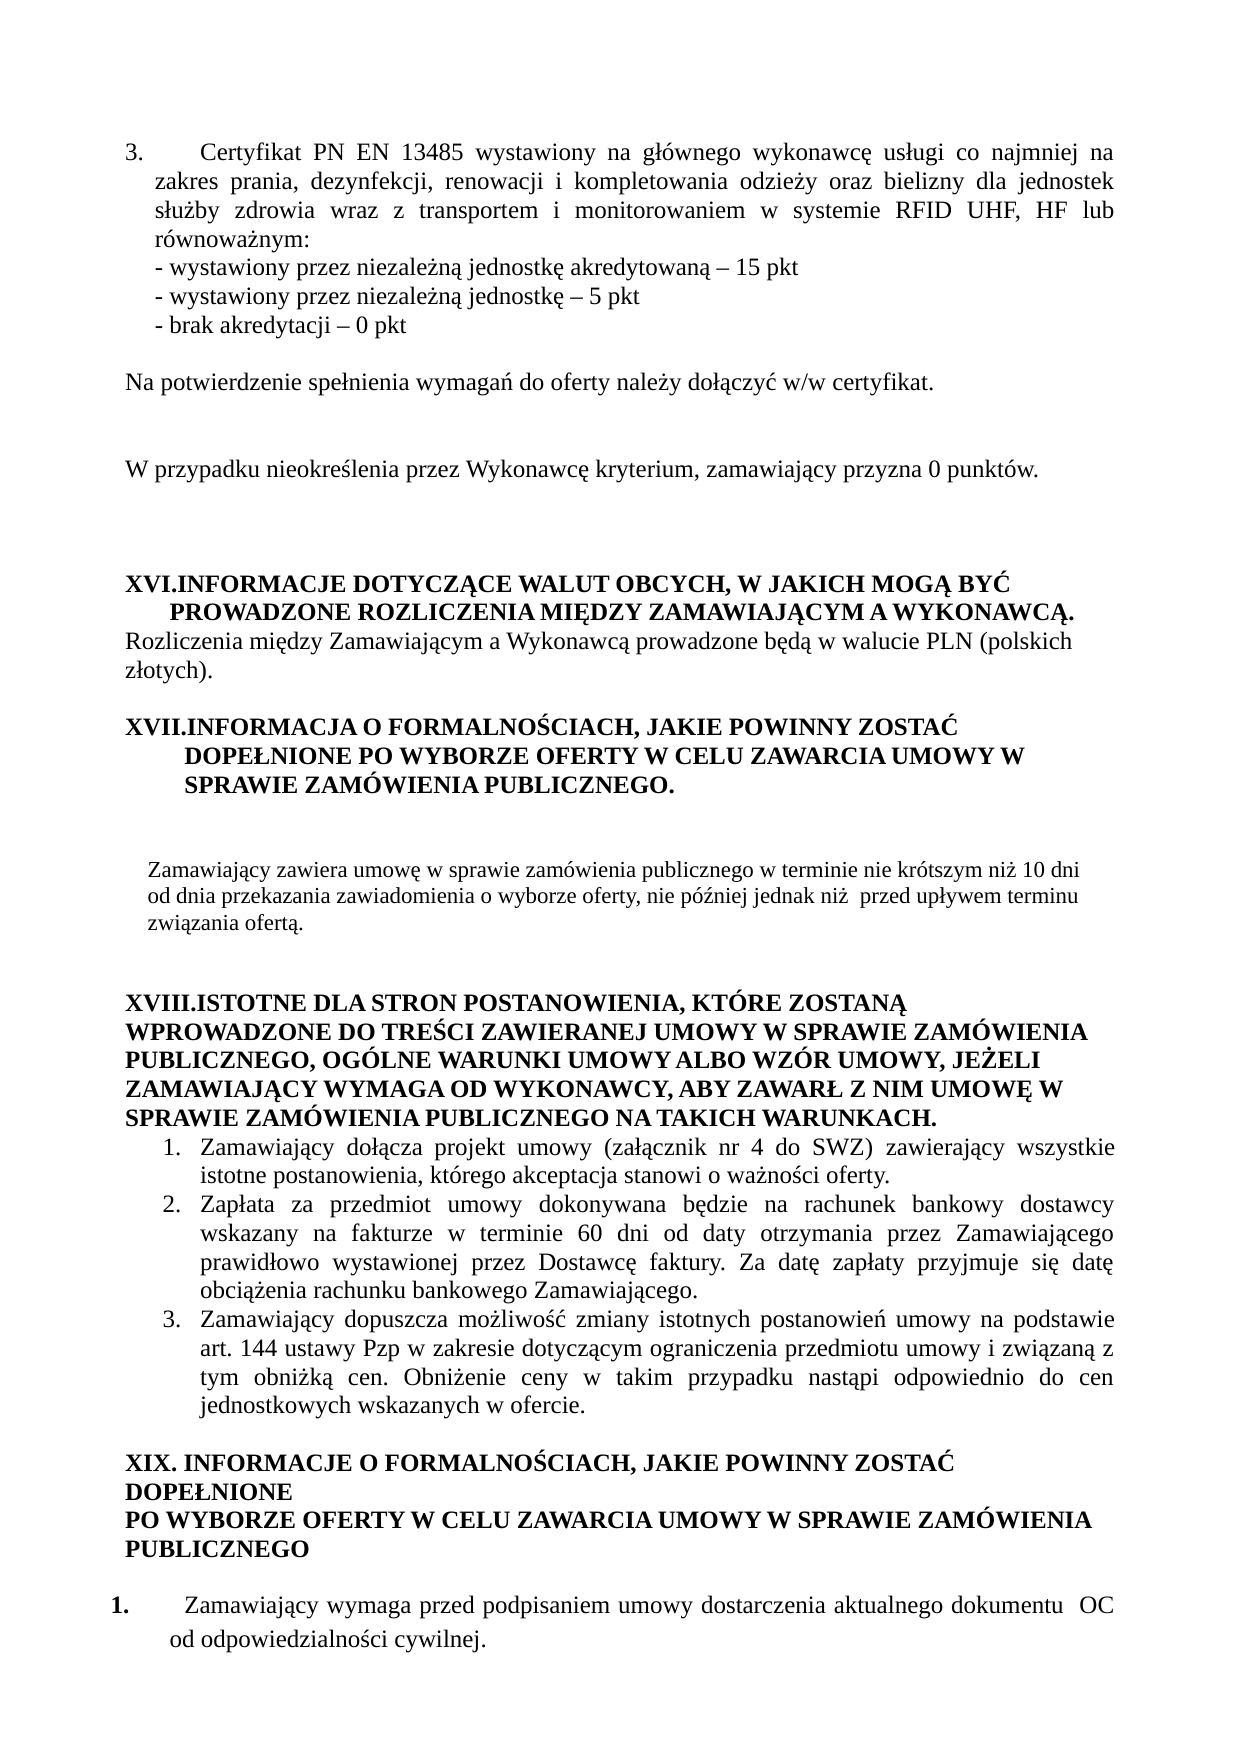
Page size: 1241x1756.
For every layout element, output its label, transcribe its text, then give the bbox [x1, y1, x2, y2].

list - brak akredytacji – 0 pkt [125, 310, 1115, 339]
list Zamawiający dołącza projekt umowy (załącznik nr 4 do SWZ) zawierający wszystkie istotne postanowienia, którego akceptacja stanowi o ważności oferty. [162, 1132, 1115, 1189]
list Zapłata za przedmiot umowy dokonywana będzie na rachunek bankowy dostawcy wskazany na fakturze w terminie 60 dni od daty otrzymania przez Zamawiającego prawidłowo wystawionej przez Dostawcę faktury. Za datę zapłaty przyjmuje się datę obciążenia rachunku bankowego Zamawiającego. [162, 1189, 1115, 1304]
list Zamawiający dopuszcza możliwość zmiany istotnych postanowień umowy na podstawie art. 144 ustawy Pzp w zakresie dotyczącym ograniczenia przedmiotu umowy i związaną z tym obniżką cen. Obniżenie ceny w takim przypadku nastąpi odpowiednio do cen jednostkowych wskazanych w ofercie. [162, 1304, 1115, 1419]
text XIX. INFORMACJE O FORMALNOŚCIACH, JAKIE POWINNY ZOSTAĆ DOPEŁNIONE PO WYBORZE OFERTY W CELU ZAWARCIA UMOWY W SPRAWIE ZAMÓWIENIA PUBLICZNEGO [125, 1448, 1115, 1563]
list - wystawiony przez niezależną jednostkę – 5 pkt [125, 281, 1115, 310]
text Rozliczenia między Zamawiającym a Wykonawcą prowadzone będą w walucie PLN (polskich złotych). [125, 626, 1115, 684]
list Certyfikat PN EN 13485 wystawiony na głównego wykonawcę usługi co najmniej na zakres prania, dezynfekcji, renowacji i kompletowania odzieży oraz bielizny dla jednostek służby zdrowia wraz z transportem i monitorowaniem w systemie RFID UHF, HF lub równoważnym: [125, 137, 1115, 252]
text W przypadku nieokreślenia przez Wykonawcę kryterium, zamawiający przyzna 0 punktów. [125, 454, 1115, 482]
list Zamawiający wymaga przed podpisaniem umowy dostarczenia aktualnego dokumentu OC od odpowiedzialności cywilnej. [110, 1591, 1115, 1652]
list Zamawiający zawiera umowę w sprawie zamówienia publicznego w terminie nie krótszym niż 10 dni od dnia przekazania zawiadomienia o wyborze oferty, nie później jednak niż przed upływem terminu związania ofertą. [147, 856, 1092, 935]
text XVI.INFORMACJE DOTYCZĄCE WALUT OBCYCH, W JAKICH MOGĄ BYĆ PROWADZONE ROZLICZENIA MIĘDZY ZAMAWIAJĄCYM A WYKONAWCĄ. [125, 569, 1115, 626]
text XVIII.ISTOTNE DLA STRON POSTANOWIENIA, KTÓRE ZOSTANĄ WPROWADZONE DO TREŚCI ZAWIERANEJ UMOWY W SPRAWIE ZAMÓWIENIA PUBLICZNEGO, OGÓLNE WARUNKI UMOWY ALBO WZÓR UMOWY, JEŻELI ZAMAWIAJĄCY WYMAGA OD WYKONAWCY, ABY ZAWARŁ Z NIM UMOWĘ W SPRAWIE ZAMÓWIENIA PUBLICZNEGO NA TAKICH WARUNKACH. [125, 988, 1115, 1132]
list - wystawiony przez niezależną jednostkę akredytowaną – 15 pkt [125, 252, 1115, 281]
text XVII.INFORMACJA O FORMALNOŚCIACH, JAKIE POWINNY ZOSTAĆ DOPEŁNIONE PO WYBORZE OFERTY W CELU ZAWARCIA UMOWY W SPRAWIE ZAMÓWIENIA PUBLICZNEGO. [125, 712, 1115, 799]
text Na potwierdzenie spełnienia wymagań do oferty należy dołączyć w/w certyfikat. [125, 367, 1115, 396]
